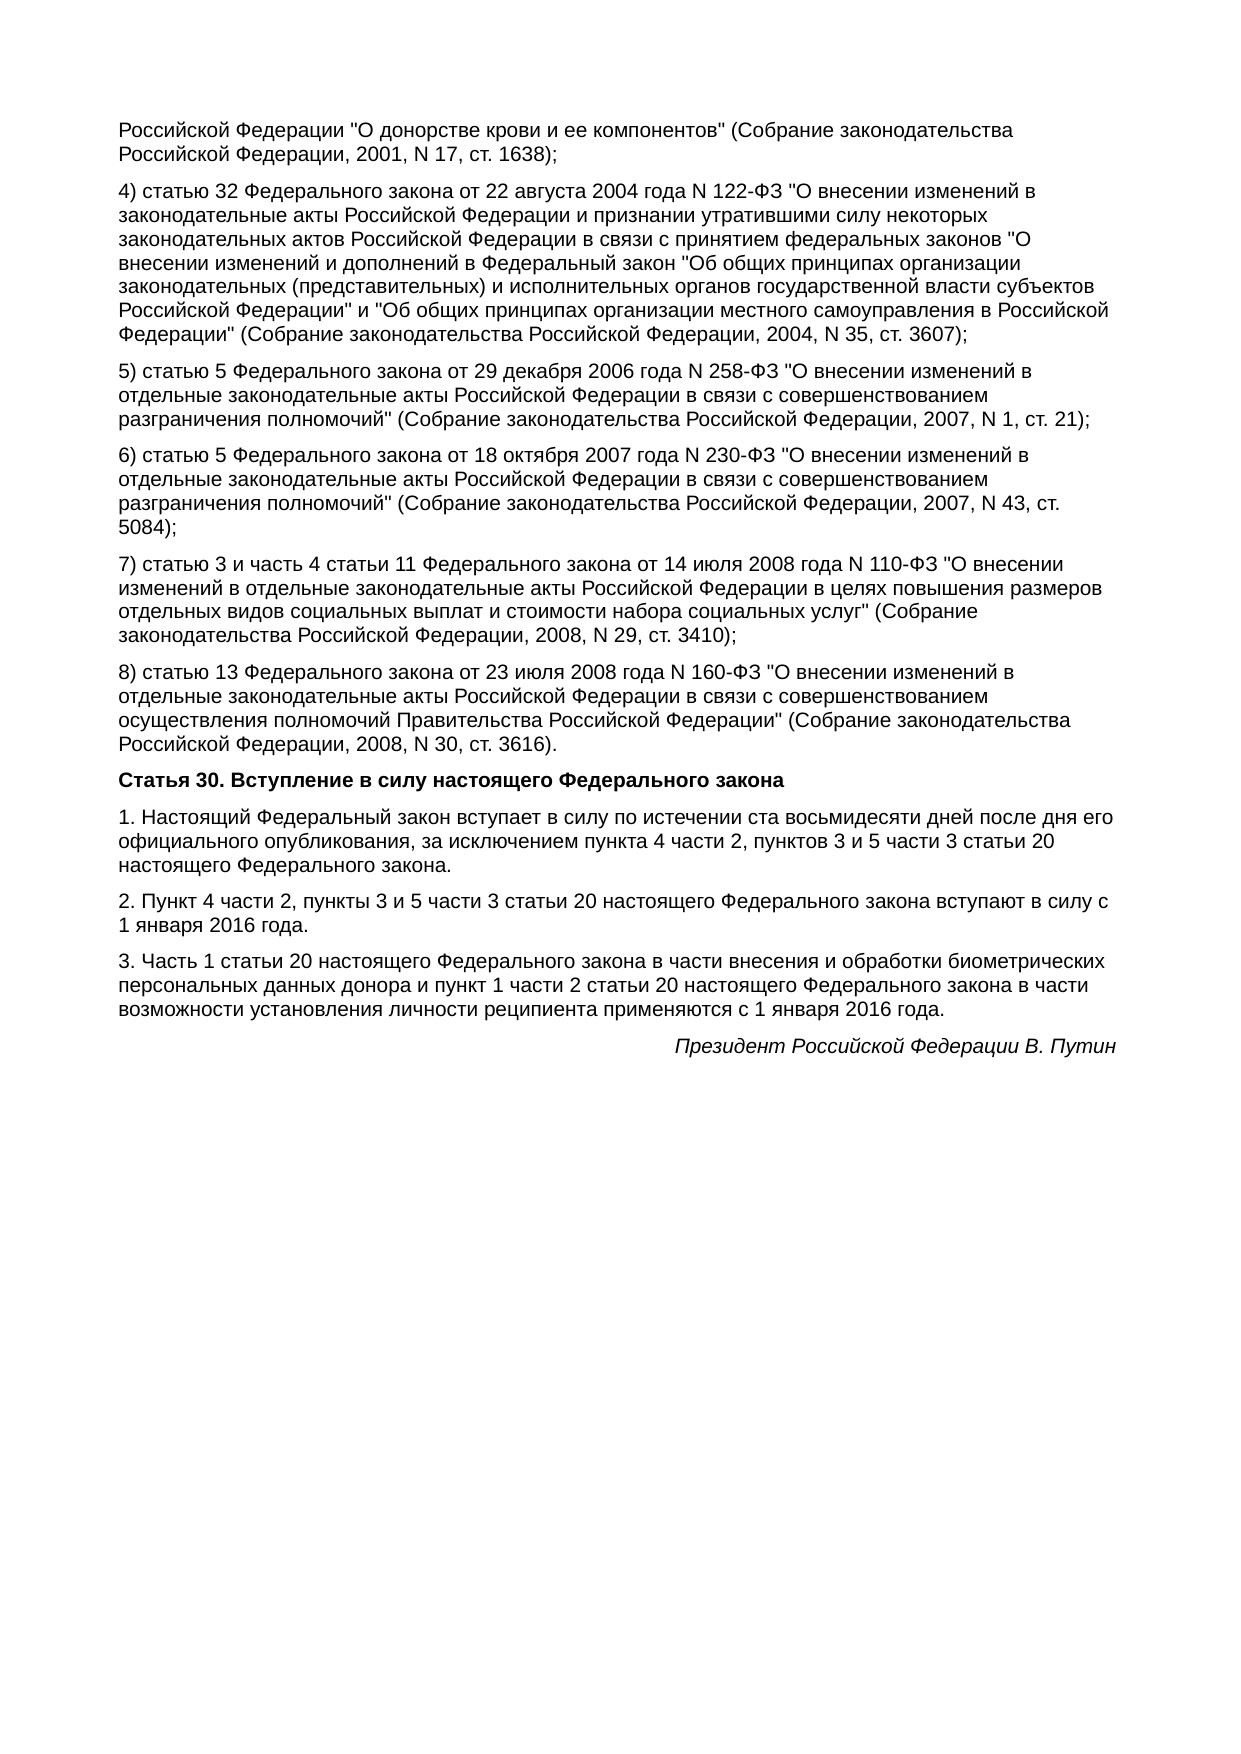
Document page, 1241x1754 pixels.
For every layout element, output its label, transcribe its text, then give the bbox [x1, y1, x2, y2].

text 6) статью 5 Федерального закона от 18 октября 2007 года N 230-ФЗ "О внесении изменений в отдельные законодательные акты Российской Федерации в связи с совершенствованием разграничения полномочий" (Собрание законодательства Российской Федерации, 2007, N 43, ст. 5084); [118, 443, 1122, 539]
text 5) статью 5 Федерального закона от 29 декабря 2006 года N 258-ФЗ "О внесении изменений в отдельные законодательные акты Российской Федерации в связи с совершенствованием разграничения полномочий" (Собрание законодательства Российской Федерации, 2007, N 1, ст. 21); [118, 359, 1122, 431]
text 4) статью 32 Федерального закона от 22 августа 2004 года N 122-ФЗ "О внесении изменений в законодательные акты Российской Федерации и признании утратившими силу некоторых законодательных актов Российской Федерации в связи с принятием федеральных законов "О внесении изменений и дополнений в Федеральный закон "Об общих принципах организации законодательных (представительных) и исполнительных органов государственной власти субъектов Российской Федерации" и "Об общих принципах организации местного самоуправления в Российской Федерации" (Собрание законодательства Российской Федерации, 2004, N 35, ст. 3607); [118, 178, 1122, 346]
text 8) статью 13 Федерального закона от 23 июля 2008 года N 160-ФЗ "О внесении изменений в отдельные законодательные акты Российской Федерации в связи с совершенствованием осуществления полномочий Правительства Российской Федерации" (Собрание законодательства Российской Федерации, 2008, N 30, ст. 3616). [118, 660, 1122, 756]
text 1. Настоящий Федеральный закон вступает в силу по истечении ста восьмидесяти дней после дня его официального опубликования, за исключением пункта 4 части 2, пунктов 3 и 5 части 3 статьи 20 настоящего Федерального закона. [118, 804, 1122, 876]
text Российской Федерации "О донорстве крови и ее компонентов" (Собрание законодательства Российской Федерации, 2001, N 17, ст. 1638); [118, 118, 1122, 166]
text 2. Пункт 4 части 2, пункты 3 и 5 части 3 статьи 20 настоящего Федерального закона вступают в силу с 1 января 2016 года. [118, 889, 1122, 937]
text 3. Часть 1 статьи 20 настоящего Федерального закона в части внесения и обработки биометрических персональных данных донора и пункт 1 части 2 статьи 20 настоящего Федерального закона в части возможности установления личности реципиента применяются с 1 января 2016 года. [118, 949, 1122, 1021]
text 7) статью 3 и часть 4 статьи 11 Федерального закона от 14 июля 2008 года N 110-ФЗ "О внесении изменений в отдельные законодательные акты Российской Федерации в целях повышения размеров отдельных видов социальных выплат и стоимости набора социальных услуг" (Собрание законодательства Российской Федерации, 2008, N 29, ст. 3410); [118, 551, 1122, 647]
text Президент Российской Федерации В. Путин [118, 1034, 1122, 1058]
text Статья 30. Вступление в силу настоящего Федерального закона [118, 768, 1122, 792]
